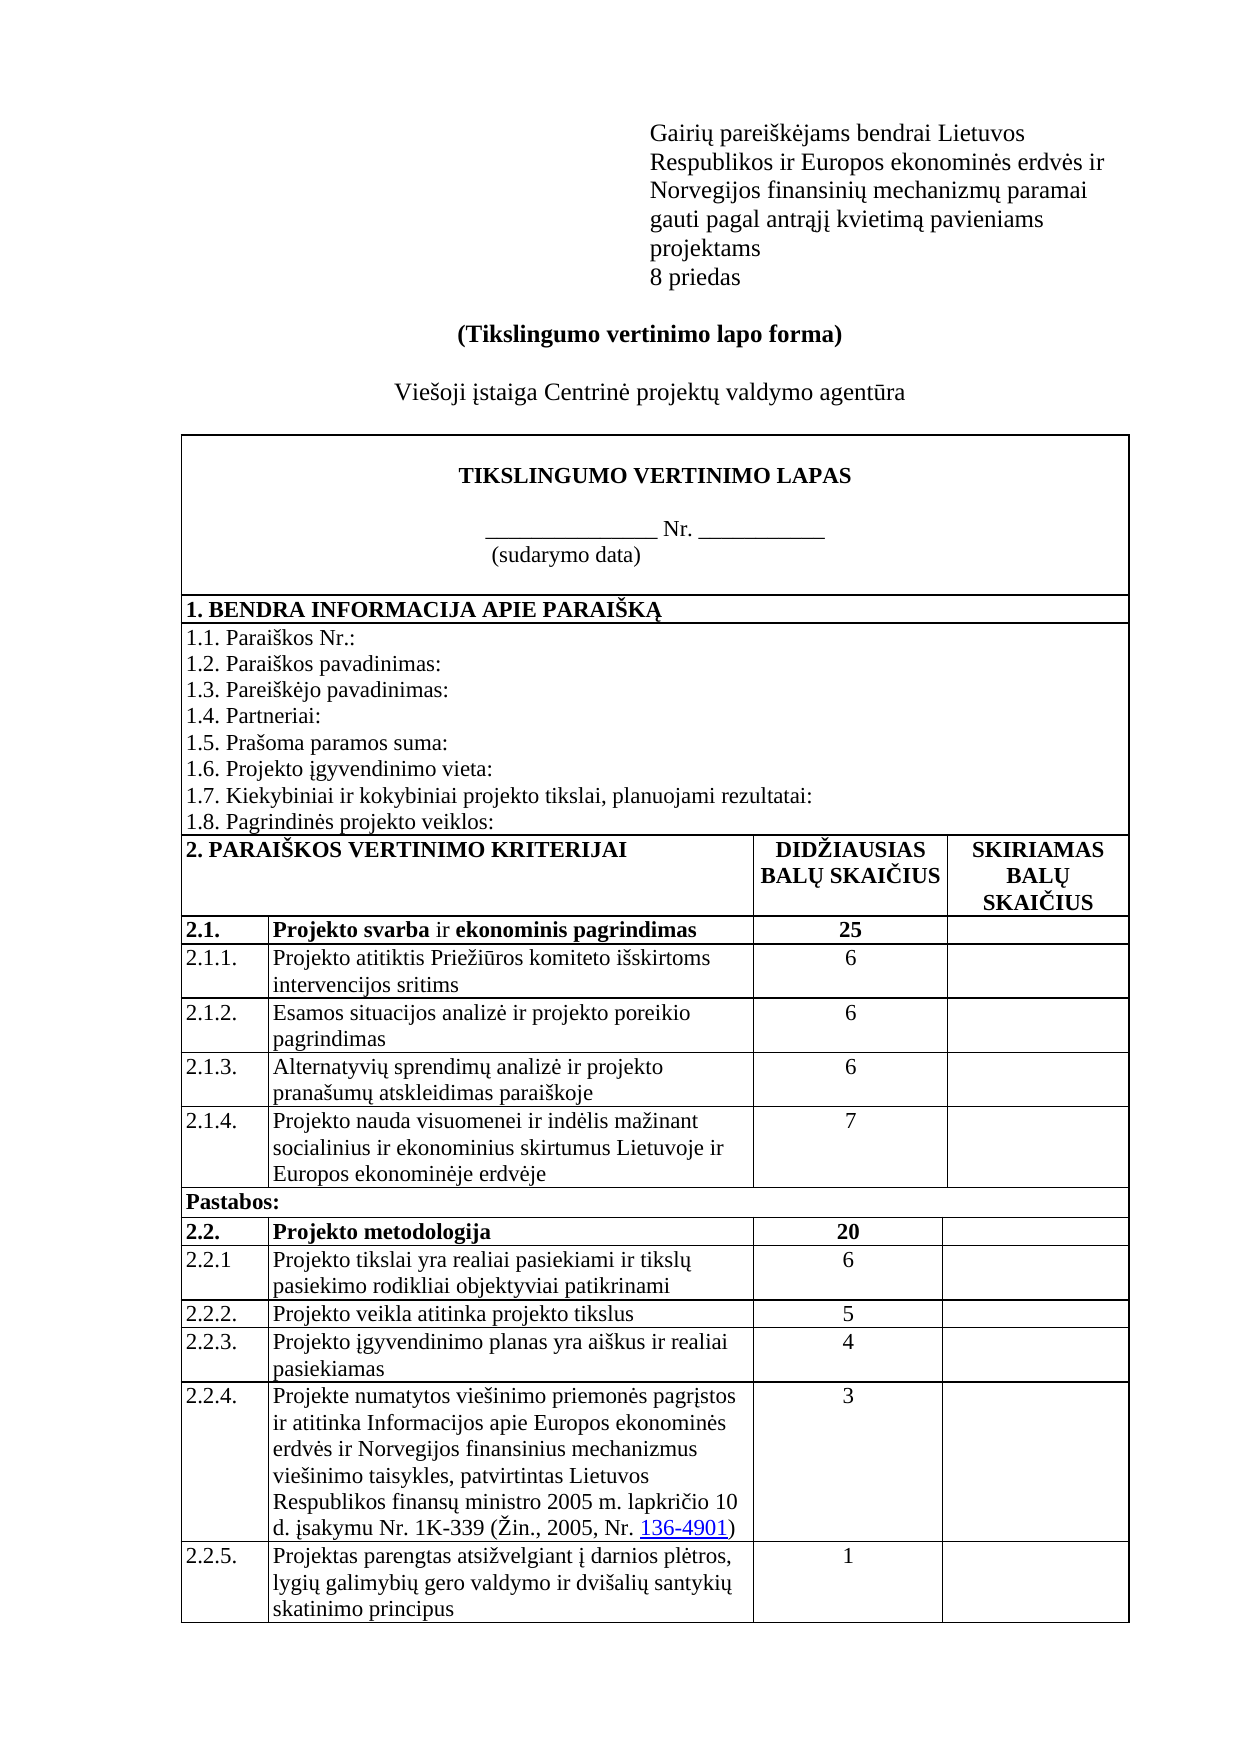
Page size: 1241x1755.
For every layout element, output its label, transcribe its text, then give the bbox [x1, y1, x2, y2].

table_header TIKSLINGUMO VERTINIMO LAPAS _______________ Nr. ___________ (sudarymo data) [182, 436, 491, 594]
text Viešoji įstaiga Centrinė projektų valdymo agentūra [177, 377, 1122, 406]
table_cell [943, 1301, 947, 1327]
table_cell 2.1. [264, 917, 268, 943]
table_cell 1 [754, 1542, 942, 1621]
table_cell [943, 1328, 1128, 1381]
table_cell 2.1. [182, 917, 186, 943]
table_cell 20 [754, 1218, 758, 1244]
table_cell [943, 1542, 1128, 1621]
table_cell 2.1.1. [182, 945, 268, 997]
table_cell 3 [754, 1383, 942, 1541]
table_cell 2.1.4. [182, 1107, 268, 1186]
text (Tikslingumo vertinimo lapo forma) [177, 319, 1122, 348]
table_cell [943, 1246, 1128, 1299]
table_cell 6 [754, 1053, 947, 1106]
table_cell [1130, 1272, 1134, 1299]
table_cell [1130, 1079, 1134, 1106]
table_cell [1130, 1134, 1134, 1186]
table_cell [1124, 917, 1128, 943]
table_cell [943, 1218, 947, 1244]
table_cell [948, 1053, 1128, 1106]
table_cell [948, 945, 1128, 997]
table_cell 25 [754, 917, 758, 943]
table_cell [1130, 650, 1134, 834]
table_cell 20 [938, 1218, 942, 1244]
text 8 priedas [649, 262, 1122, 291]
table_cell [1130, 862, 1134, 915]
table_cell [1130, 1569, 1134, 1621]
table_cell 6 [754, 999, 947, 1051]
table_cell 5 [938, 1301, 942, 1327]
table_cell [948, 1107, 1128, 1186]
table_cell [1124, 1218, 1128, 1244]
table_cell 2.2. [182, 1218, 186, 1244]
table_cell 4 [754, 1328, 942, 1381]
table_cell 25 [943, 917, 947, 943]
table_cell 5 [754, 1301, 758, 1327]
table_cell 2.2. [264, 1218, 268, 1244]
table_cell [1130, 1409, 1134, 1541]
table_cell 2.2.4. [182, 1383, 268, 1541]
table_cell [948, 999, 1128, 1051]
table_cell 6 [754, 1246, 942, 1299]
table_cell [943, 1383, 1128, 1541]
table_cell 2.2.3. [182, 1328, 268, 1381]
table_cell 2.2.5. [182, 1542, 268, 1621]
table_cell 7 [754, 1107, 947, 1186]
table_cell DIDŽIAUSIAS BALŲ SKAIČIUS [754, 836, 947, 915]
table_header [1130, 462, 1134, 594]
table_cell [1130, 971, 1134, 997]
table_cell 2.1.3. [182, 1053, 268, 1106]
text Gairių pareiškėjams bendrai Lietuvos Respublikos ir Europos ekonominės erdvės ir Norvegijos finansinių mechanizmų paramai gauti pagal antrąjį kvietimą pavieniams projektams [649, 118, 1122, 262]
table_cell [1130, 1025, 1134, 1051]
table_cell 2.1.2. [182, 999, 268, 1051]
table_cell 2.2.1 [182, 1246, 268, 1299]
table_cell 6 [754, 945, 947, 997]
table_cell Pastabos: [182, 1188, 1128, 1217]
table_cell [1124, 1301, 1128, 1327]
table_cell 2. PARAIŠKOS VERTINIMO KRITERIJAI [182, 836, 753, 915]
table_cell [1130, 1355, 1134, 1381]
